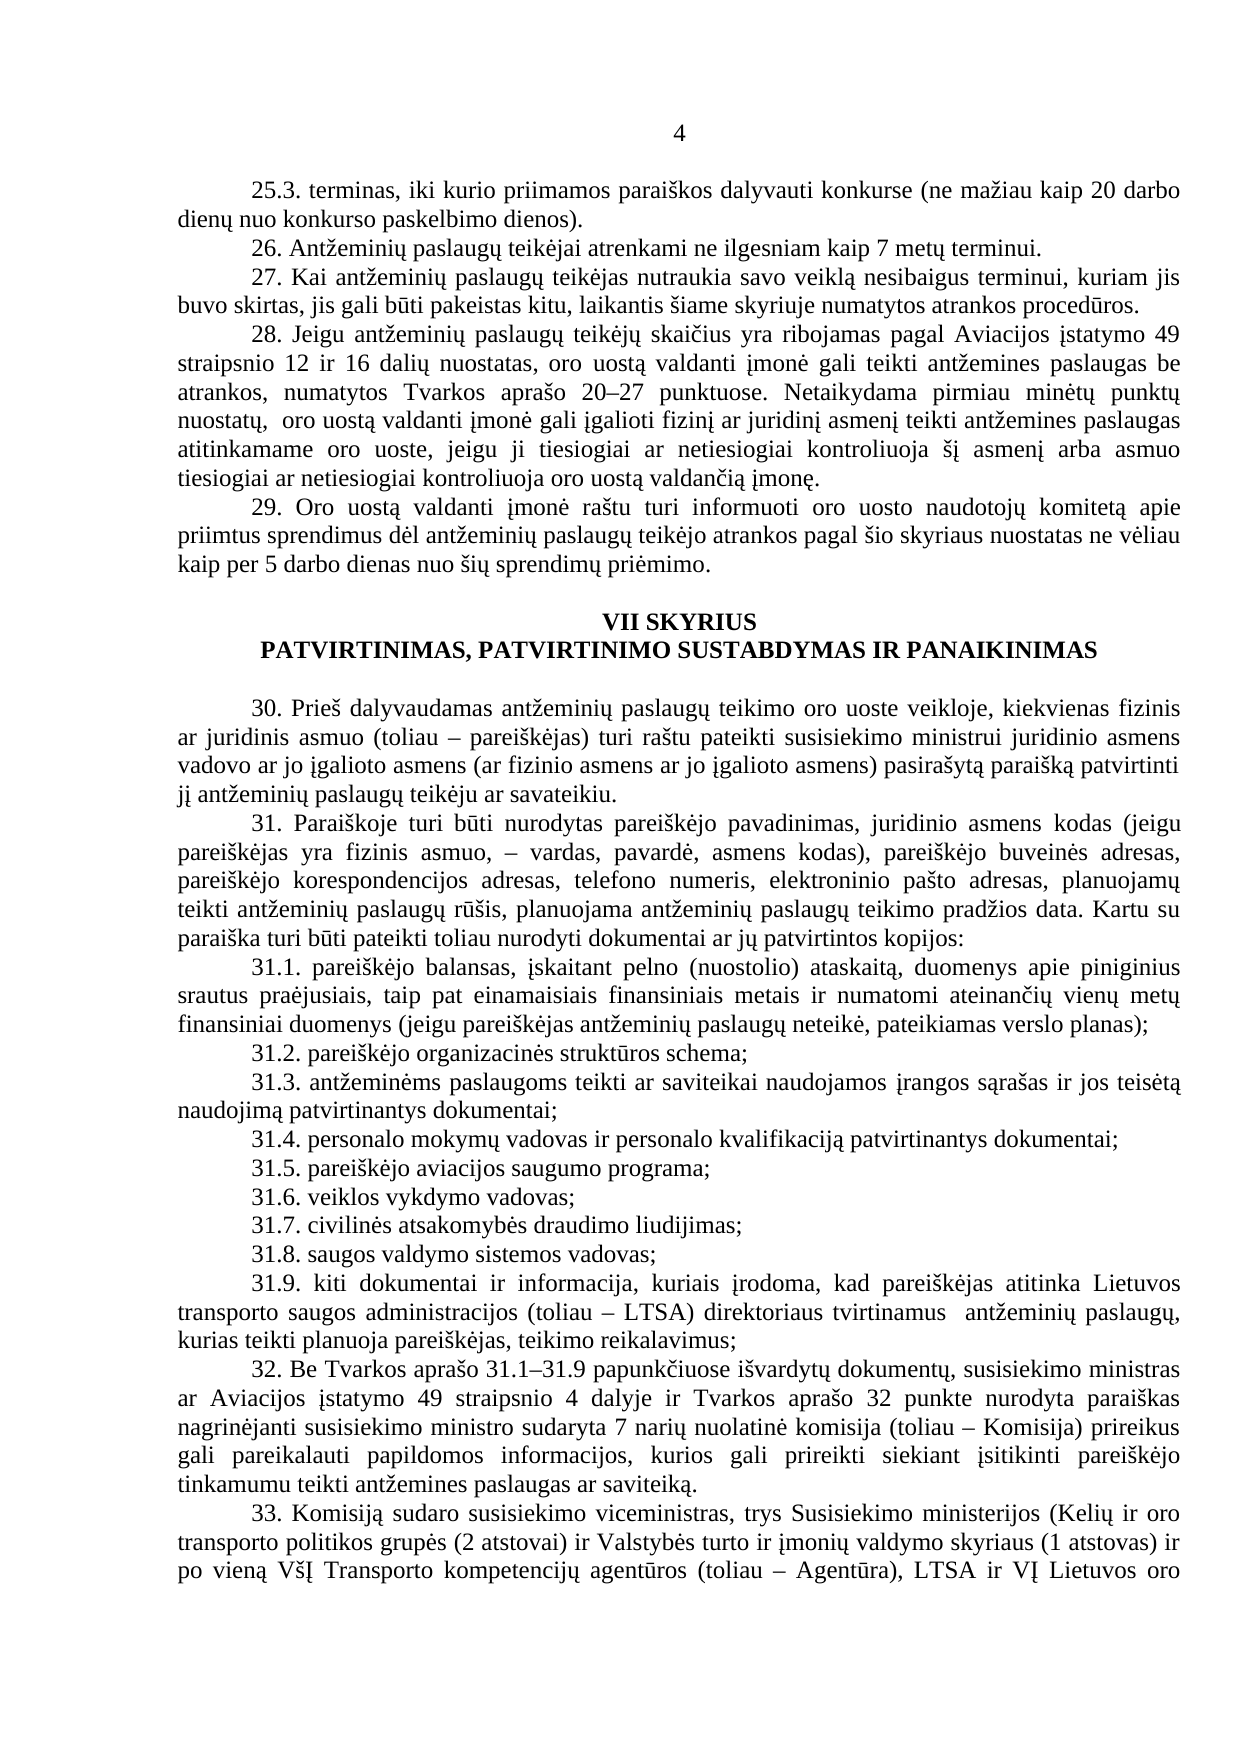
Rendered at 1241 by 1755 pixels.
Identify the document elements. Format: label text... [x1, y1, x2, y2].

text 31. Paraiškoje turi būti nurodytas pareiškėjo pavadinimas, juridinio asmens kodas (jeigu pareiškėjas yra fizinis asmuo, – vardas, pavardė, asmens kodas), pareiškėjo buveinės adresas, pareiškėjo korespondencijos adresas, telefono numeris, elektroninio pašto adresas, planuojamų teikti antžeminių paslaugų rūšis, planuojama antžeminių paslaugų teikimo pradžios data. Kartu su paraiška turi būti pateikti toliau nurodyti dokumentai ar jų patvirtintos kopijos: [177, 808, 1181, 952]
text 29. Oro uostą valdanti įmonė raštu turi informuoti oro uosto naudotojų komitetą apie priimtus sprendimus dėl antžeminių paslaugų teikėjo atrankos pagal šio skyriaus nuostatas ne vėliau kaip per 5 darbo dienas nuo šių sprendimų priėmimo. [177, 492, 1181, 578]
text 28. Jeigu antžeminių paslaugų teikėjų skaičius yra ribojamas pagal Aviacijos įstatymo 49 straipsnio 12 ir 16 dalių nuostatas, oro uostą valdanti įmonė gali teikti antžemines paslaugas be atrankos, numatytos Tvarkos aprašo 20–27 punktuose. Netaikydama pirmiau minėtų punktų nuostatų, oro uostą valdanti įmonė gali įgalioti fizinį ar juridinį asmenį teikti antžemines paslaugas atitinkamame oro uoste, jeigu ji tiesiogiai ar netiesiogiai kontroliuoja šį asmenį arba asmuo tiesiogiai ar netiesiogiai kontroliuoja oro uostą valdančią įmonę. [177, 319, 1181, 492]
text 31.4. personalo mokymų vadovas ir personalo kvalifikaciją patvirtinantys dokumentai; [177, 1124, 1181, 1153]
text 30. Prieš dalyvaudamas antžeminių paslaugų teikimo oro uoste veikloje, kiekvienas fizinis ar juridinis asmuo (toliau – pareiškėjas) turi raštu pateikti susisiekimo ministrui juridinio asmens vadovo ar jo įgalioto asmens (ar fizinio asmens ar jo įgalioto asmens) pasirašytą paraišką patvirtinti jį antžeminių paslaugų teikėju ar savateikiu. [177, 693, 1181, 808]
text 26. Antžeminių paslaugų teikėjai atrenkami ne ilgesniam kaip 7 metų terminui. [177, 233, 1181, 262]
text 31.7. civilinės atsakomybės draudimo liudijimas; [177, 1211, 1181, 1239]
text 31.8. saugos valdymo sistemos vadovas; [177, 1239, 1181, 1268]
text 31.6. veiklos vykdymo vadovas; [177, 1182, 1181, 1211]
text 32. Be Tvarkos aprašo 31.1–31.9 papunkčiuose išvardytų dokumentų, susisiekimo ministras ar Aviacijos įstatymo 49 straipsnio 4 dalyje ir Tvarkos aprašo 32 punkte nurodyta paraiškas nagrinėjanti susisiekimo ministro sudaryta 7 narių nuolatinė komisija (toliau – Komisija) prireikus gali pareikalauti papildomos informacijos, kurios gali prireikti siekiant įsitikinti pareiškėjo tinkamumu teikti antžemines paslaugas ar saviteiką. [177, 1354, 1181, 1498]
text 31.3. antžeminėms paslaugoms teikti ar saviteikai naudojamos įrangos sąrašas ir jos teisėtą naudojimą patvirtinantys dokumentai; [177, 1067, 1181, 1124]
text PATVIRTINIMAS, patvirtinimo sustabdymas ir panaikinimas [177, 636, 1181, 664]
text VII SKYRIUS [177, 607, 1181, 636]
text 25.3. terminas, iki kurio priimamos paraiškos dalyvauti konkurse (ne mažiau kaip 20 darbo dienų nuo konkurso paskelbimo dienos). [177, 176, 1181, 233]
text 31.2. pareiškėjo organizacinės struktūros schema; [177, 1038, 1181, 1067]
text 31.5. pareiškėjo aviacijos saugumo programa; [177, 1153, 1181, 1182]
text 31.1. pareiškėjo balansas, įskaitant pelno (nuostolio) ataskaitą, duomenys apie piniginius srautus praėjusiais, taip pat einamaisiais finansiniais metais ir numatomi ateinančių vienų metų finansiniai duomenys (jeigu pareiškėjas antžeminių paslaugų neteikė, pateikiamas verslo planas); [177, 952, 1181, 1038]
text 27. Kai antžeminių paslaugų teikėjas nutraukia savo veiklą nesibaigus terminui, kuriam jis buvo skirtas, jis gali būti pakeistas kitu, laikantis šiame skyriuje numatytos atrankos procedūros. [177, 262, 1181, 319]
text 31.9. kiti dokumentai ir informacija, kuriais įrodoma, kad pareiškėjas atitinka Lietuvos transporto saugos administracijos (toliau – LTSA) direktoriaus tvirtinamus antžeminių paslaugų, kurias teikti planuoja pareiškėjas, teikimo reikalavimus; [177, 1268, 1181, 1354]
text 33. Komisiją sudaro susisiekimo viceministras, trys Susisiekimo ministerijos (Kelių ir oro transporto politikos grupės (2 atstovai) ir Valstybės turto ir įmonių valdymo skyriaus (1 atstovas) ir po vieną VšĮ Transporto kompetencijų agentūros (toliau – Agentūra), LTSA ir VĮ Lietuvos oro [177, 1498, 1181, 1584]
